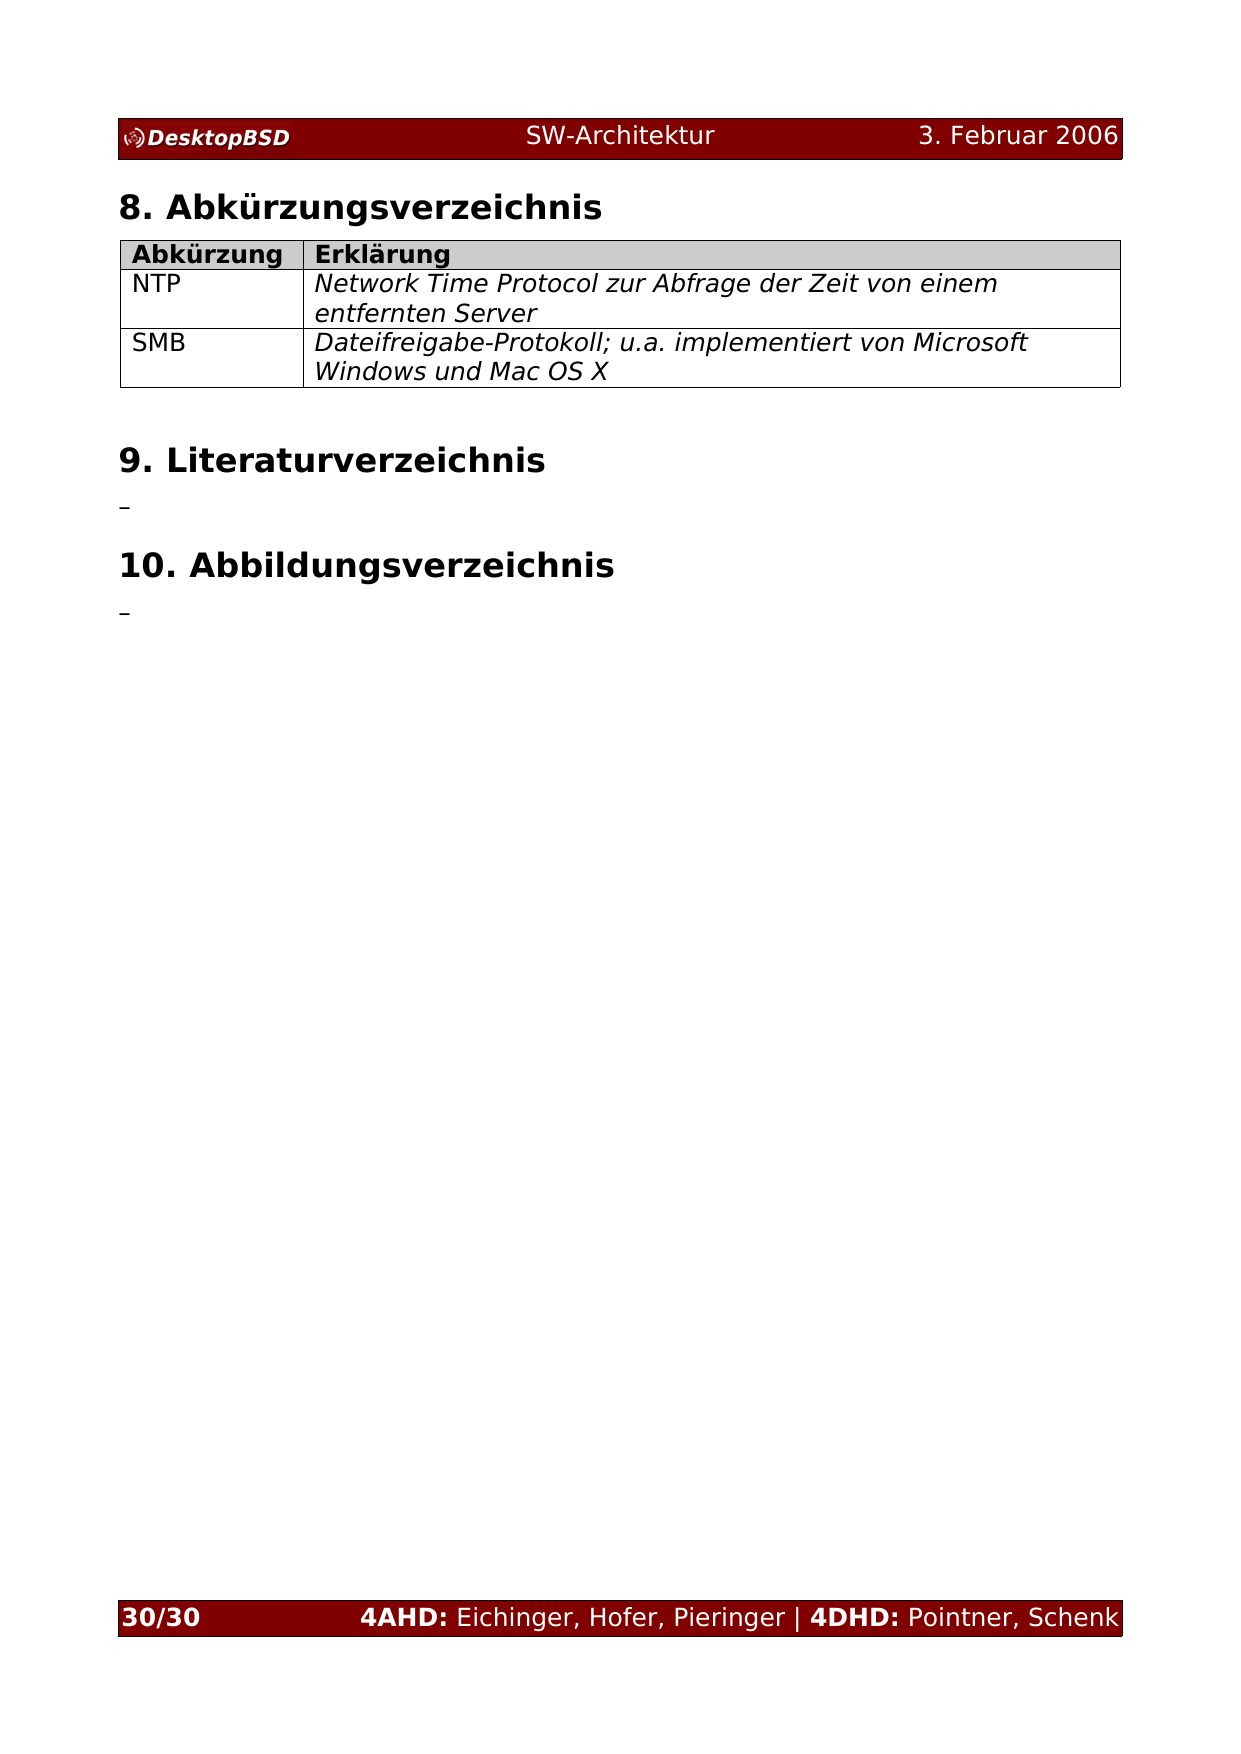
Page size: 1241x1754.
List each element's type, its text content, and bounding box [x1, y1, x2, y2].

subtitle 8. Abkürzungsverzeichnis [118, 188, 1122, 227]
text – [118, 492, 1122, 522]
table_cell Network Time Protocol zur Abfrage der Zeit von einem entfernten Server [304, 270, 1120, 328]
subtitle 9. Literaturverzeichnis [118, 441, 1122, 480]
text – [118, 598, 1122, 627]
table_header Erklärung [304, 241, 1120, 269]
subtitle 10. Abbildungsverzeichnis [118, 547, 1122, 586]
table_cell SMB [121, 329, 303, 387]
table_header Abkürzung [121, 241, 303, 269]
table_cell Dateifreigabe-Protokoll; u.a. implementiert von Microsoft Windows und Mac OS X [304, 329, 1120, 387]
table_cell NTP [121, 270, 303, 328]
picture [121, 121, 292, 156]
